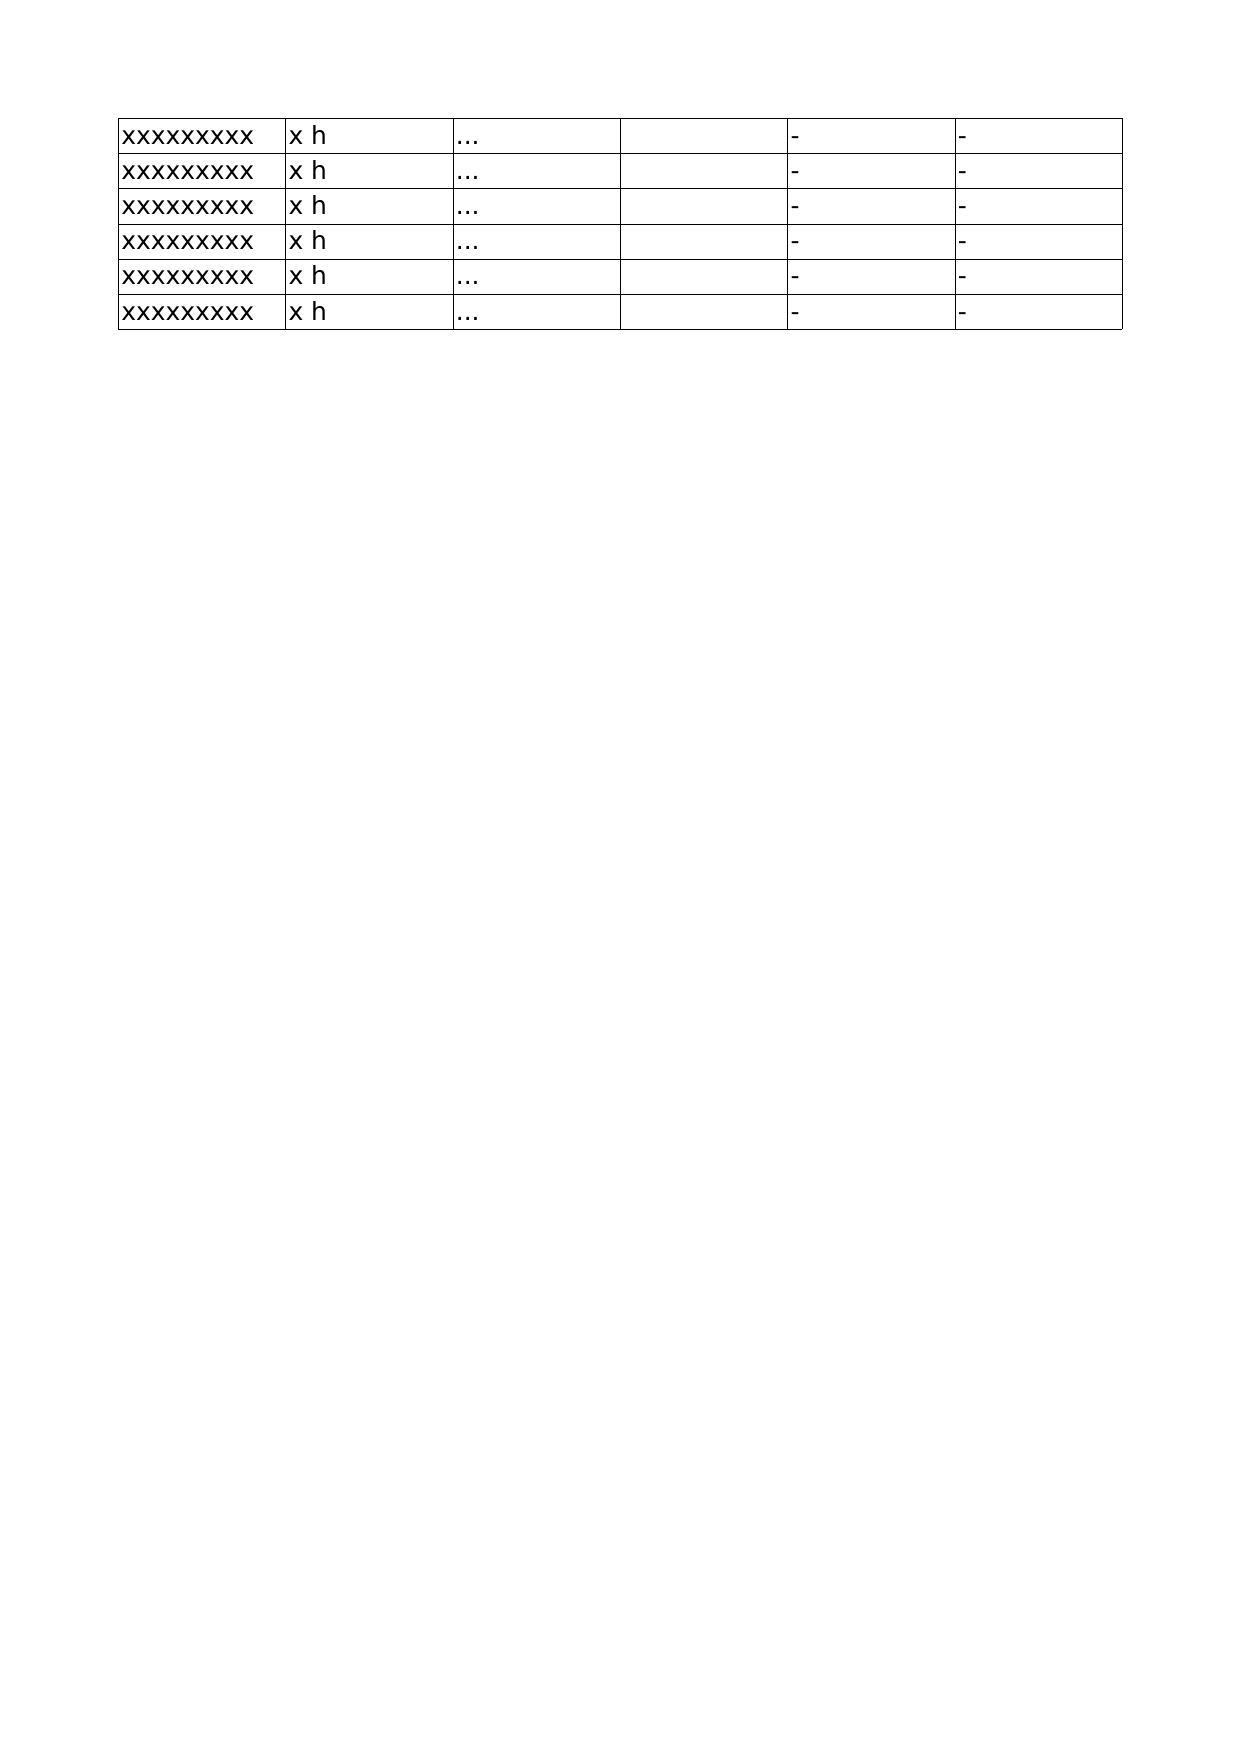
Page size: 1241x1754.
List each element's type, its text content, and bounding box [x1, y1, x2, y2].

table_cell - [956, 119, 1122, 153]
table_cell x h [286, 295, 453, 329]
table_cell xxxxxxxxx [119, 295, 285, 329]
table_cell xxxxxxxxx [119, 189, 285, 223]
table_cell - [788, 295, 955, 329]
table_cell xxxxxxxxx [119, 260, 285, 294]
table_cell [621, 189, 787, 223]
table_cell - [956, 260, 1122, 294]
table_cell [621, 260, 787, 294]
table_cell ... [454, 225, 620, 258]
table_cell - [788, 119, 955, 153]
table_cell ... [454, 119, 620, 153]
table_cell - [788, 154, 955, 188]
table_cell x h [286, 189, 453, 223]
table_cell xxxxxxxxx [119, 154, 285, 188]
table_cell - [956, 295, 1122, 329]
table_cell x h [286, 225, 453, 258]
table_cell ... [454, 295, 620, 329]
table_cell ... [454, 189, 620, 223]
table_cell ... [454, 154, 620, 188]
table_cell [621, 119, 787, 153]
table_cell [621, 154, 787, 188]
table_cell [621, 295, 787, 329]
table_cell - [956, 154, 1122, 188]
table_cell [621, 225, 787, 258]
table_cell xxxxxxxxx [119, 119, 285, 153]
table_cell xxxxxxxxx [119, 225, 285, 258]
table_cell - [956, 225, 1122, 258]
table_cell ... [454, 260, 620, 294]
table_cell - [956, 189, 1122, 223]
table_cell x h [286, 260, 453, 294]
table_cell x h [286, 119, 453, 153]
table_cell - [788, 225, 955, 258]
table_cell - [788, 260, 955, 294]
table_cell x h [286, 154, 453, 188]
table_cell - [788, 189, 955, 223]
